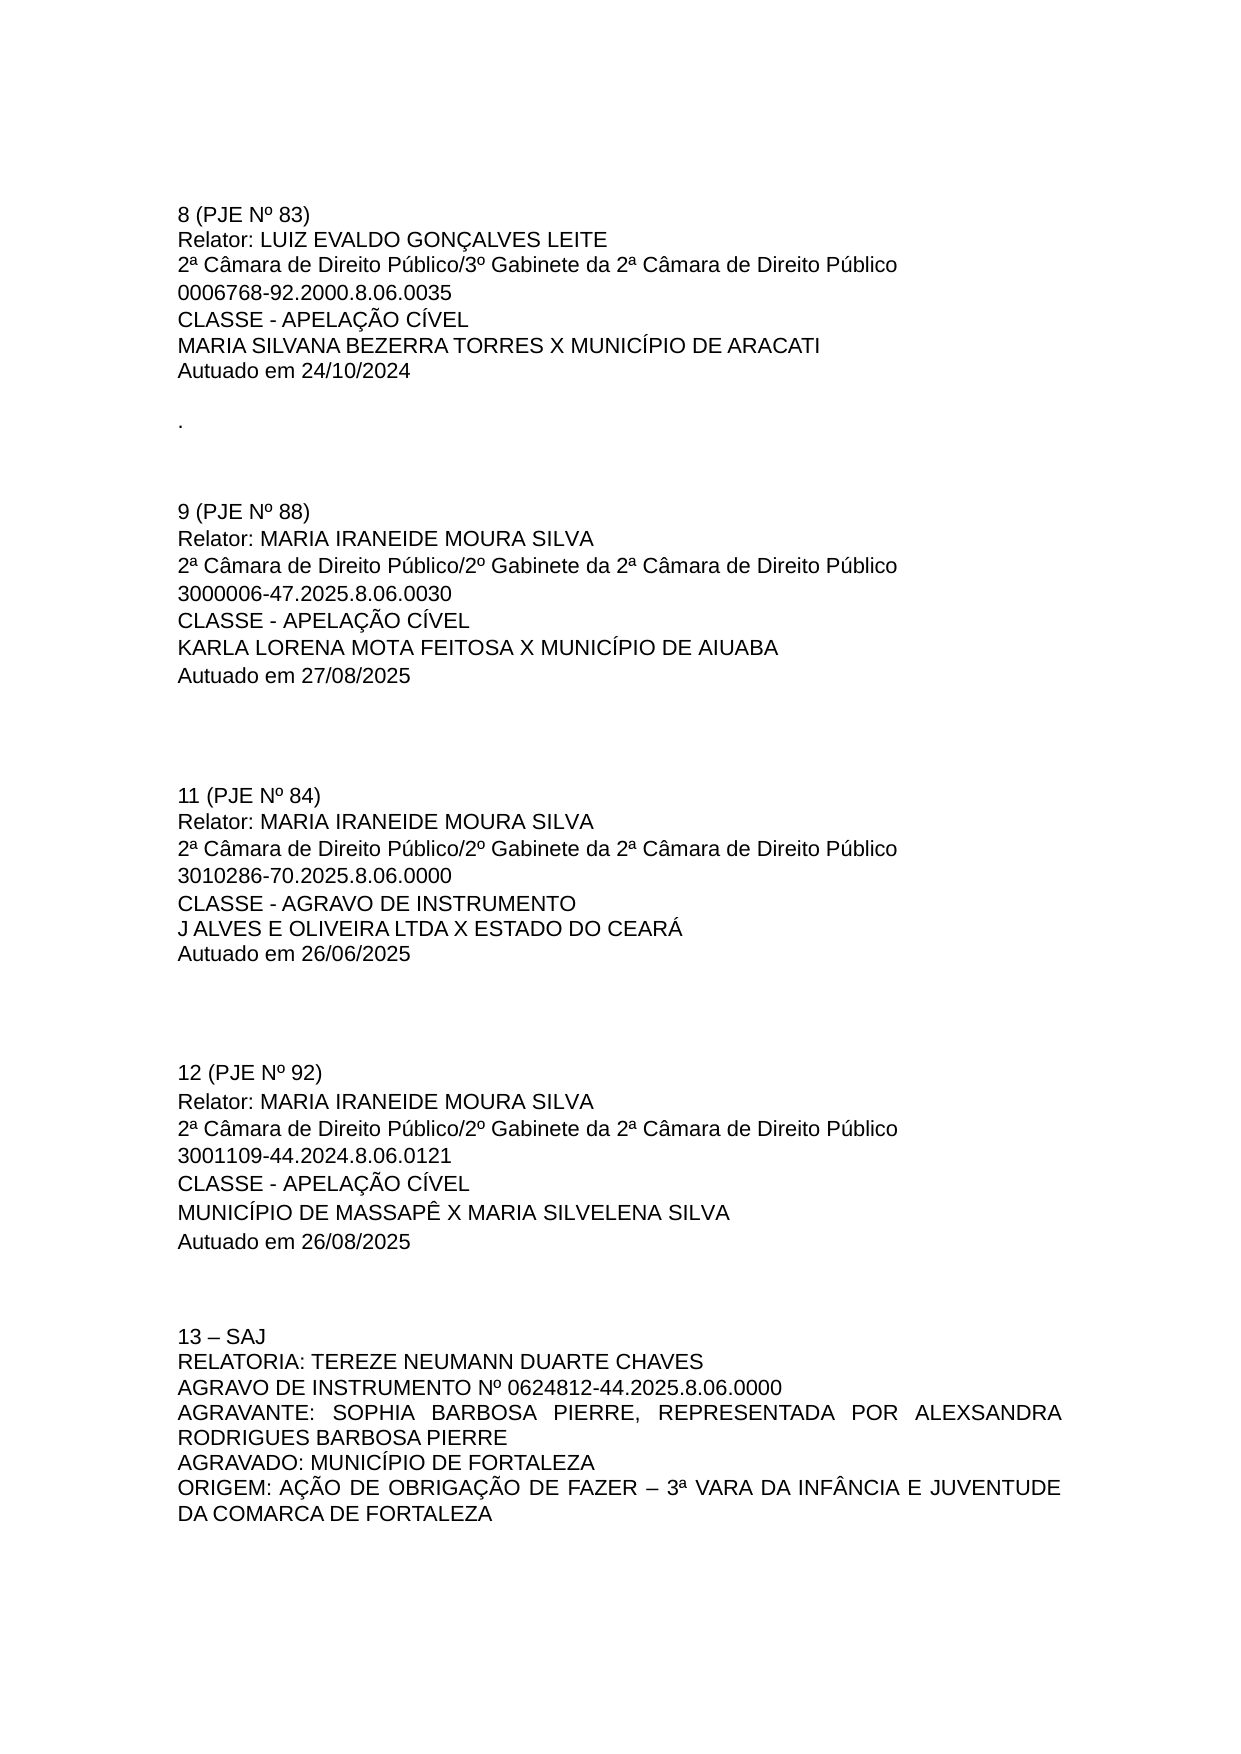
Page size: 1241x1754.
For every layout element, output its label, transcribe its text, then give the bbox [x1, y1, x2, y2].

text Autuado em 26/06/2025 [177, 941, 1063, 966]
text Relator: MARIA IRANEIDE MOURA SILVA [177, 526, 1063, 551]
text AGRAVO DE INSTRUMENTO Nº 0624812-44.2025.8.06.0000 [177, 1374, 1063, 1400]
text CLASSE - AGRAVO DE INSTRUMENTO J ALVES E OLIVEIRA LTDA X ESTADO DO CEARÁ [177, 891, 1063, 941]
text 9 (PJE Nº 88) [177, 499, 1063, 524]
text 8 (PJE Nº 83) [177, 202, 1063, 227]
subtitle 3000006-47.2025.8.06.0030 [177, 580, 1063, 606]
text 2ª Câmara de Direito Público/2º Gabinete da 2ª Câmara de Direito Público [177, 553, 1063, 578]
subtitle 3010286-70.2025.8.06.0000 [177, 863, 1063, 888]
text . [177, 408, 1063, 433]
text 2ª Câmara de Direito Público/2º Gabinete da 2ª Câmara de Direito Público [177, 836, 1063, 861]
text 13 – SAJ [177, 1324, 1063, 1349]
text Autuado em 26/08/2025 [177, 1229, 1063, 1254]
text CLASSE - APELAÇÃO CÍVEL MUNICÍPIO DE MASSAPÊ X MARIA SILVELENA SILVA [177, 1171, 1063, 1225]
text AGRAVADO: MUNICÍPIO DE FORTALEZA [177, 1450, 1063, 1475]
text Relator: MARIA IRANEIDE MOURA SILVA [177, 809, 1063, 834]
text Autuado em 24/10/2024 [177, 358, 1063, 383]
text RELATORIA: TEREZE NEUMANN DUARTE CHAVES [177, 1349, 1063, 1374]
text CLASSE - APELAÇÃO CÍVEL MARIA SILVANA BEZERRA TORRES X MUNICÍPIO DE ARACATI [177, 307, 1063, 358]
text 2ª Câmara de Direito Público/3º Gabinete da 2ª Câmara de Direito Público [177, 252, 1063, 278]
text 12 (PJE Nº 92) [177, 1060, 1063, 1085]
text ORIGEM: AÇÃO DE OBRIGAÇÃO DE FAZER – 3ª VARA DA INFÂNCIA E JUVENTUDE DA COMARCA DE FORTALEZA [177, 1475, 1063, 1526]
text Relator: MARIA IRANEIDE MOURA SILVA [177, 1089, 1063, 1114]
text 2ª Câmara de Direito Público/2º Gabinete da 2ª Câmara de Direito Público [177, 1116, 1063, 1141]
text Relator: LUIZ EVALDO GONÇALVES LEITE [177, 227, 1063, 252]
subtitle 3001109-44.2024.8.06.0121 [177, 1143, 1063, 1169]
text CLASSE - APELAÇÃO CÍVEL KARLA LORENA MOTA FEITOSA X MUNICÍPIO DE AIUABA [177, 608, 1063, 661]
text 11 (PJE Nº 84) [177, 783, 1063, 809]
text Autuado em 27/08/2025 [177, 662, 1063, 688]
text AGRAVANTE: SOPHIA BARBOSA PIERRE, REPRESENTADA POR ALEXSANDRA RODRIGUES BARBOSA PIERRE [177, 1400, 1063, 1450]
subtitle 0006768-92.2000.8.06.0035 [177, 279, 1063, 305]
